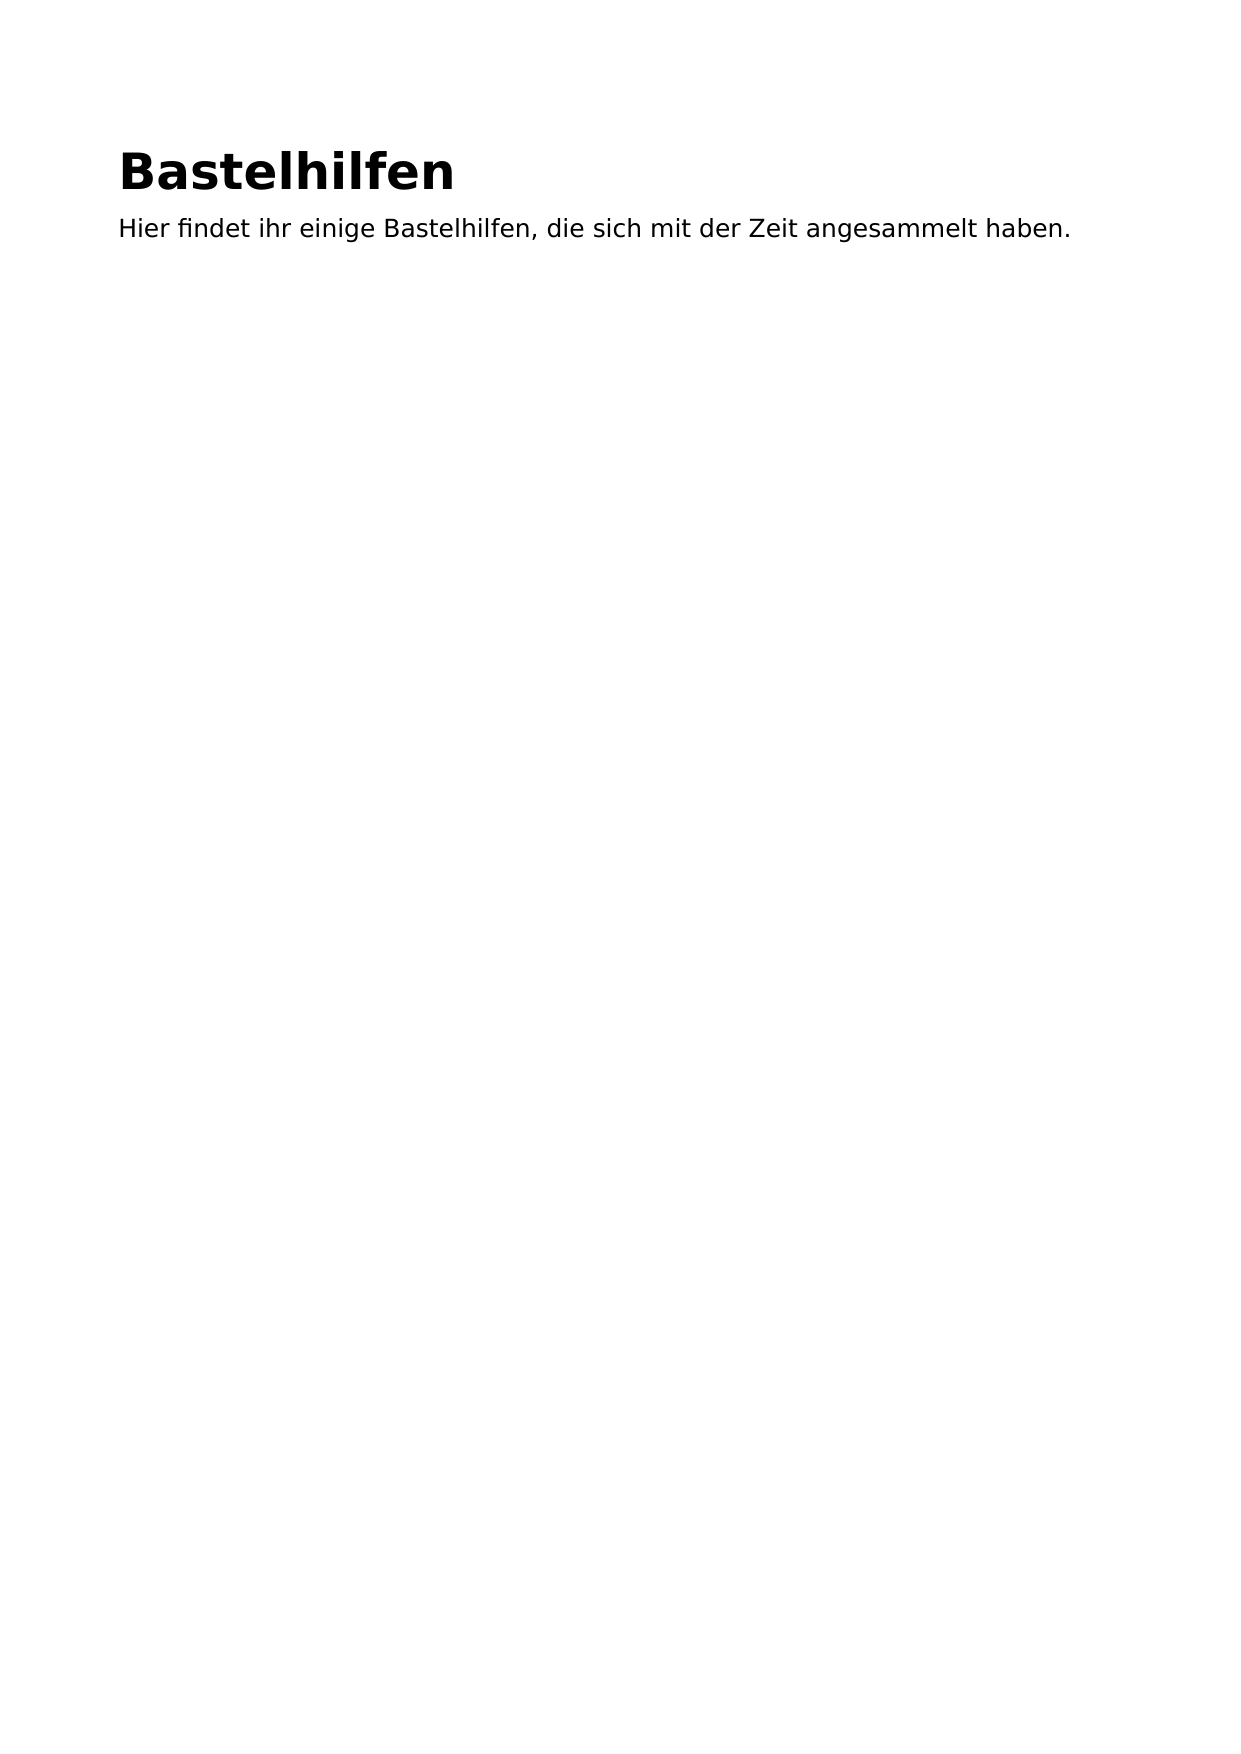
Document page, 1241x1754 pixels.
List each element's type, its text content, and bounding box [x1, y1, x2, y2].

subtitle Bastelhilfen [118, 143, 1122, 201]
text Hier findet ihr einige Bastelhilfen, die sich mit der Zeit angesammelt haben. [118, 214, 1122, 243]
